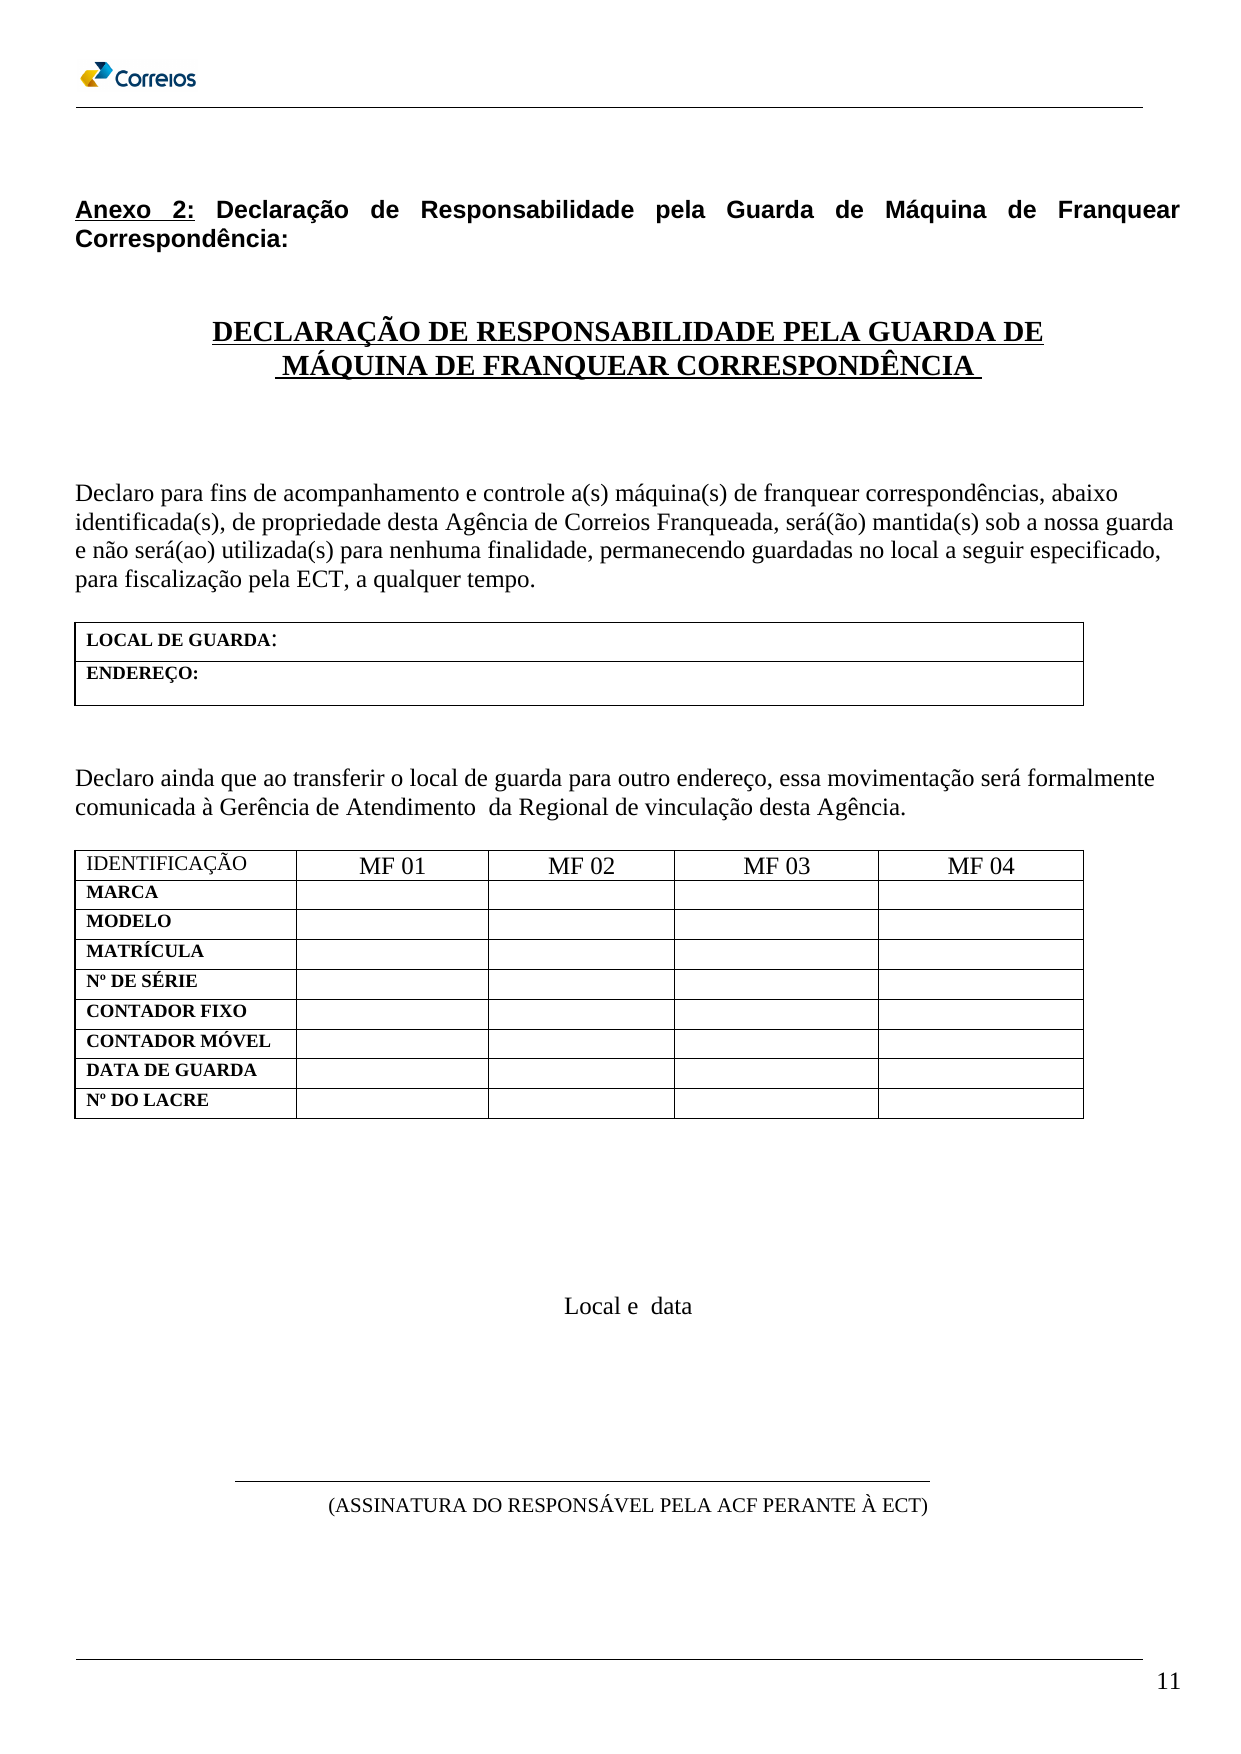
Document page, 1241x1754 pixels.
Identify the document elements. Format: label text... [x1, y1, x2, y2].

table_cell [489, 970, 674, 999]
text Local e data [75, 1291, 1181, 1320]
table_header MF 01 [297, 851, 488, 879]
table_header IDENTIFICAÇÃO [76, 851, 296, 879]
table_cell [879, 1089, 1083, 1118]
table_cell [879, 910, 1083, 939]
table_cell [879, 881, 1083, 909]
text DECLARAÇÃO DE RESPONSABILIDADE PELA GUARDA DE [75, 314, 1181, 348]
table_cell [675, 1000, 878, 1028]
table_header MF 03 [675, 851, 878, 879]
text MÁQUINA DE FRANQUEAR CORRESPONDÊNCIA [75, 348, 1181, 382]
table_cell [675, 881, 878, 909]
picture [76, 59, 198, 92]
table_cell Nº DE SÉRIE [76, 970, 296, 999]
table_cell [879, 1030, 1083, 1058]
table_cell [297, 1059, 488, 1088]
table_cell DATA DE GUARDA [76, 1059, 296, 1088]
table_cell [297, 940, 488, 969]
table_cell [879, 970, 1083, 999]
table_cell [489, 1059, 674, 1088]
table_cell MATRÍCULA [76, 940, 296, 969]
table_cell [879, 1000, 1083, 1028]
table_cell [675, 1059, 878, 1088]
table_cell [297, 910, 488, 939]
table_cell MARCA [76, 881, 296, 909]
table_cell [297, 881, 488, 909]
table_cell CONTADOR FIXO [76, 1000, 296, 1028]
table_header MF 02 [489, 851, 674, 879]
table_cell ENDEREÇO: [76, 662, 1083, 705]
table_cell [675, 1030, 878, 1058]
table_cell [879, 1059, 1083, 1088]
text Declaro ainda que ao transferir o local de guarda para outro endereço, essa movimentação será formalmente comunicada à Gerência de Atendimento da Regional de vinculação desta Agência. [75, 763, 1181, 821]
table_cell MODELO [76, 910, 296, 939]
text (ASSINATURA DO RESPONSÁVEL PELA ACF PERANTE À ECT) [75, 1493, 1181, 1517]
table_cell [489, 1089, 674, 1118]
table_cell [297, 1000, 488, 1028]
table_header MF 04 [879, 851, 1083, 879]
table_cell [297, 1089, 488, 1118]
table_cell [489, 881, 674, 909]
table_cell [879, 940, 1083, 969]
text Declaro para fins de acompanhamento e controle a(s) máquina(s) de franquear correspondências, abaixo identificada(s), de propriedade desta Agência de Correios Franqueada, será(ão) mantida(s) sob a nossa guarda e não será(ao) utilizada(s) para nenhuma finalidade, permanecendo guardadas no local a seguir especificado, para fiscalização pela ECT, a qualquer tempo. [75, 478, 1181, 593]
table_cell [675, 910, 878, 939]
text Anexo 2: Declaração de Responsabilidade pela Guarda de Máquina de Franquear Correspondência: [75, 195, 1181, 252]
table_cell [489, 1030, 674, 1058]
table_cell [297, 970, 488, 999]
table_cell [675, 970, 878, 999]
table_header LOCAL DE GUARDA: [76, 623, 1083, 661]
table_cell CONTADOR MÓVEL [76, 1030, 296, 1058]
table_cell [489, 1000, 674, 1028]
table_cell [489, 940, 674, 969]
table_cell [489, 910, 674, 939]
table_cell [297, 1030, 488, 1058]
table_cell [675, 1089, 878, 1118]
table_cell Nº DO LACRE [76, 1089, 296, 1118]
table_cell [675, 940, 878, 969]
